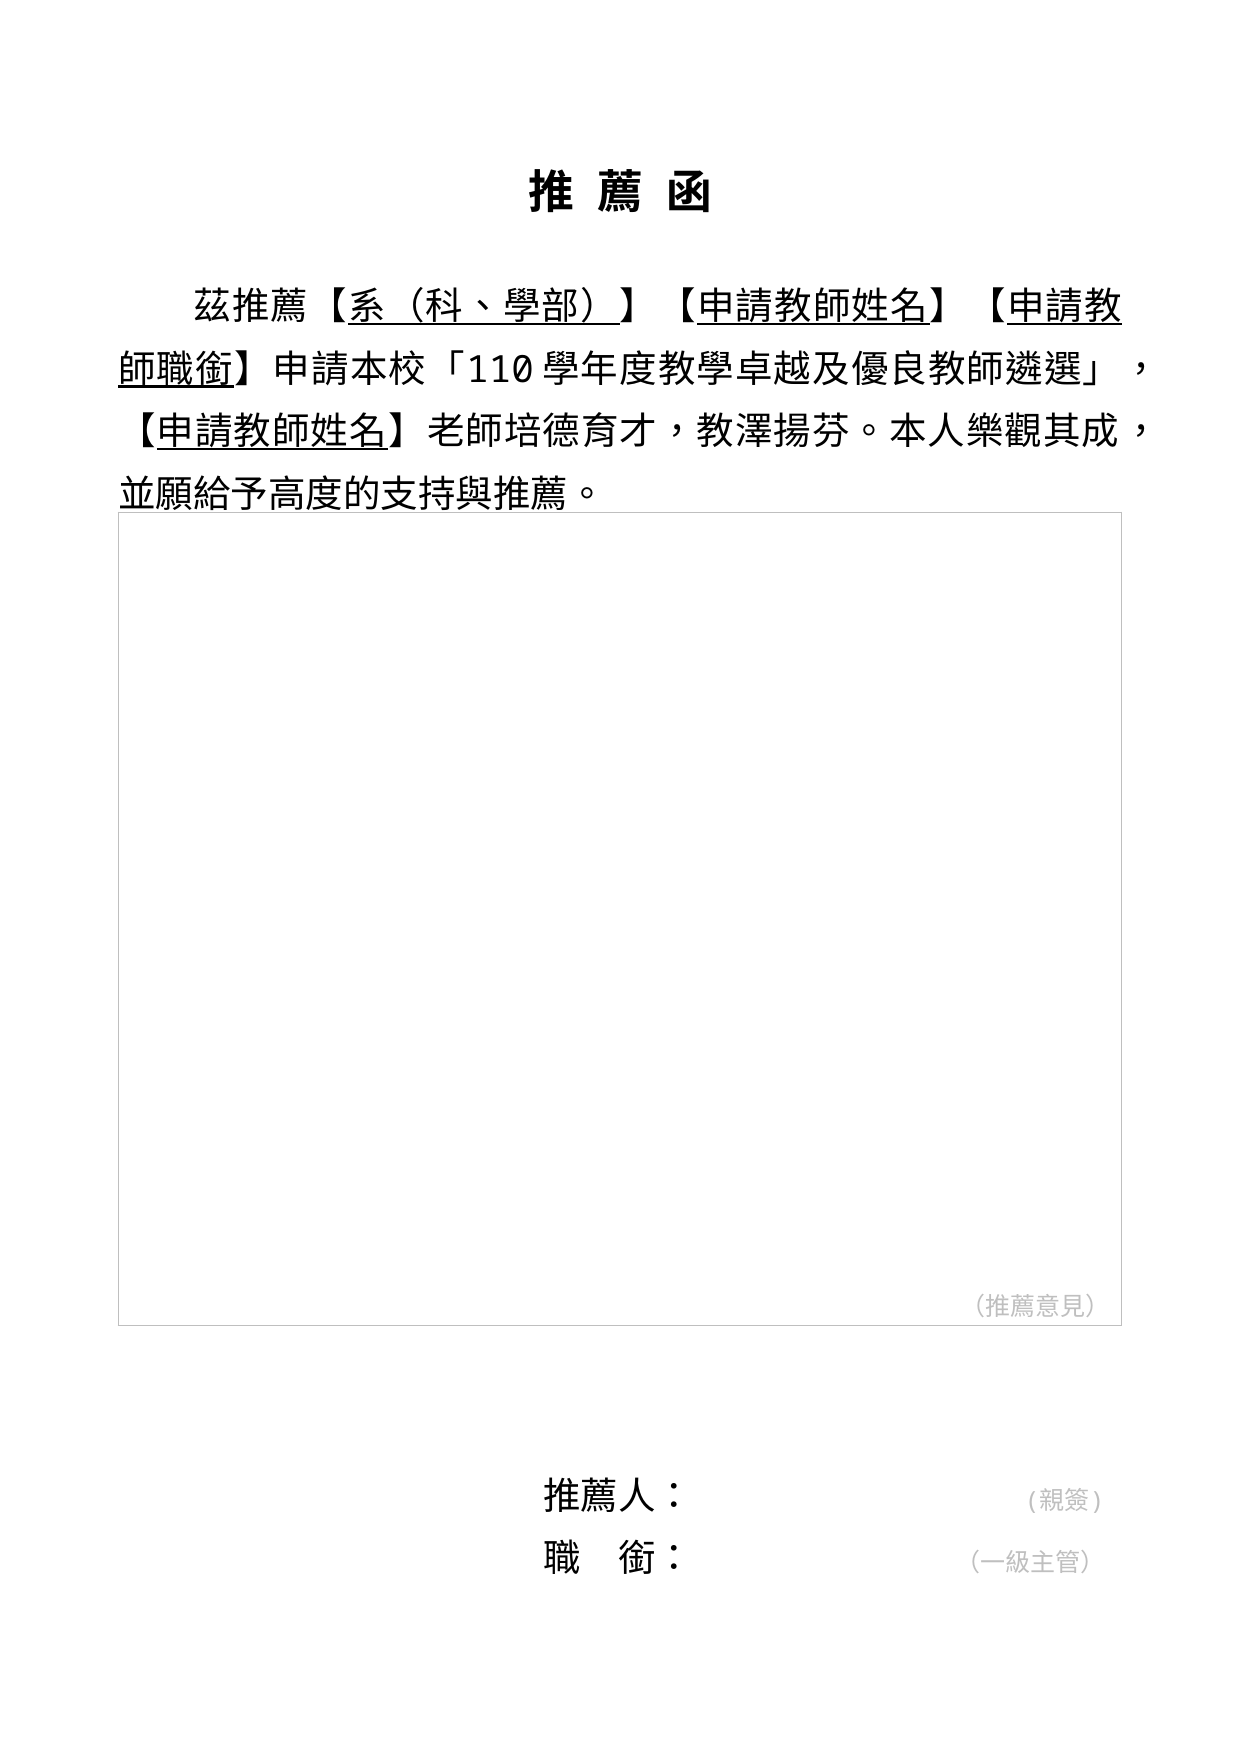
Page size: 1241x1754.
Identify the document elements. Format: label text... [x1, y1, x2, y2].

text 推 薦 函 [118, 116, 1122, 241]
text 茲推薦【系（科、學部）】【申請教師姓名】【申請教師職銜】申請本校「110學年度教學卓越及優良教師遴選」，【申請教師姓名】老師培德育才，教澤揚芬。本人樂觀其成，並願給予高度的支持與推薦。 [118, 262, 1122, 512]
text 推薦人： (親簽) [543, 1451, 1122, 1514]
table_header （推薦意見） [119, 513, 1121, 1325]
text 職 銜： （一級主管） [543, 1514, 1122, 1576]
